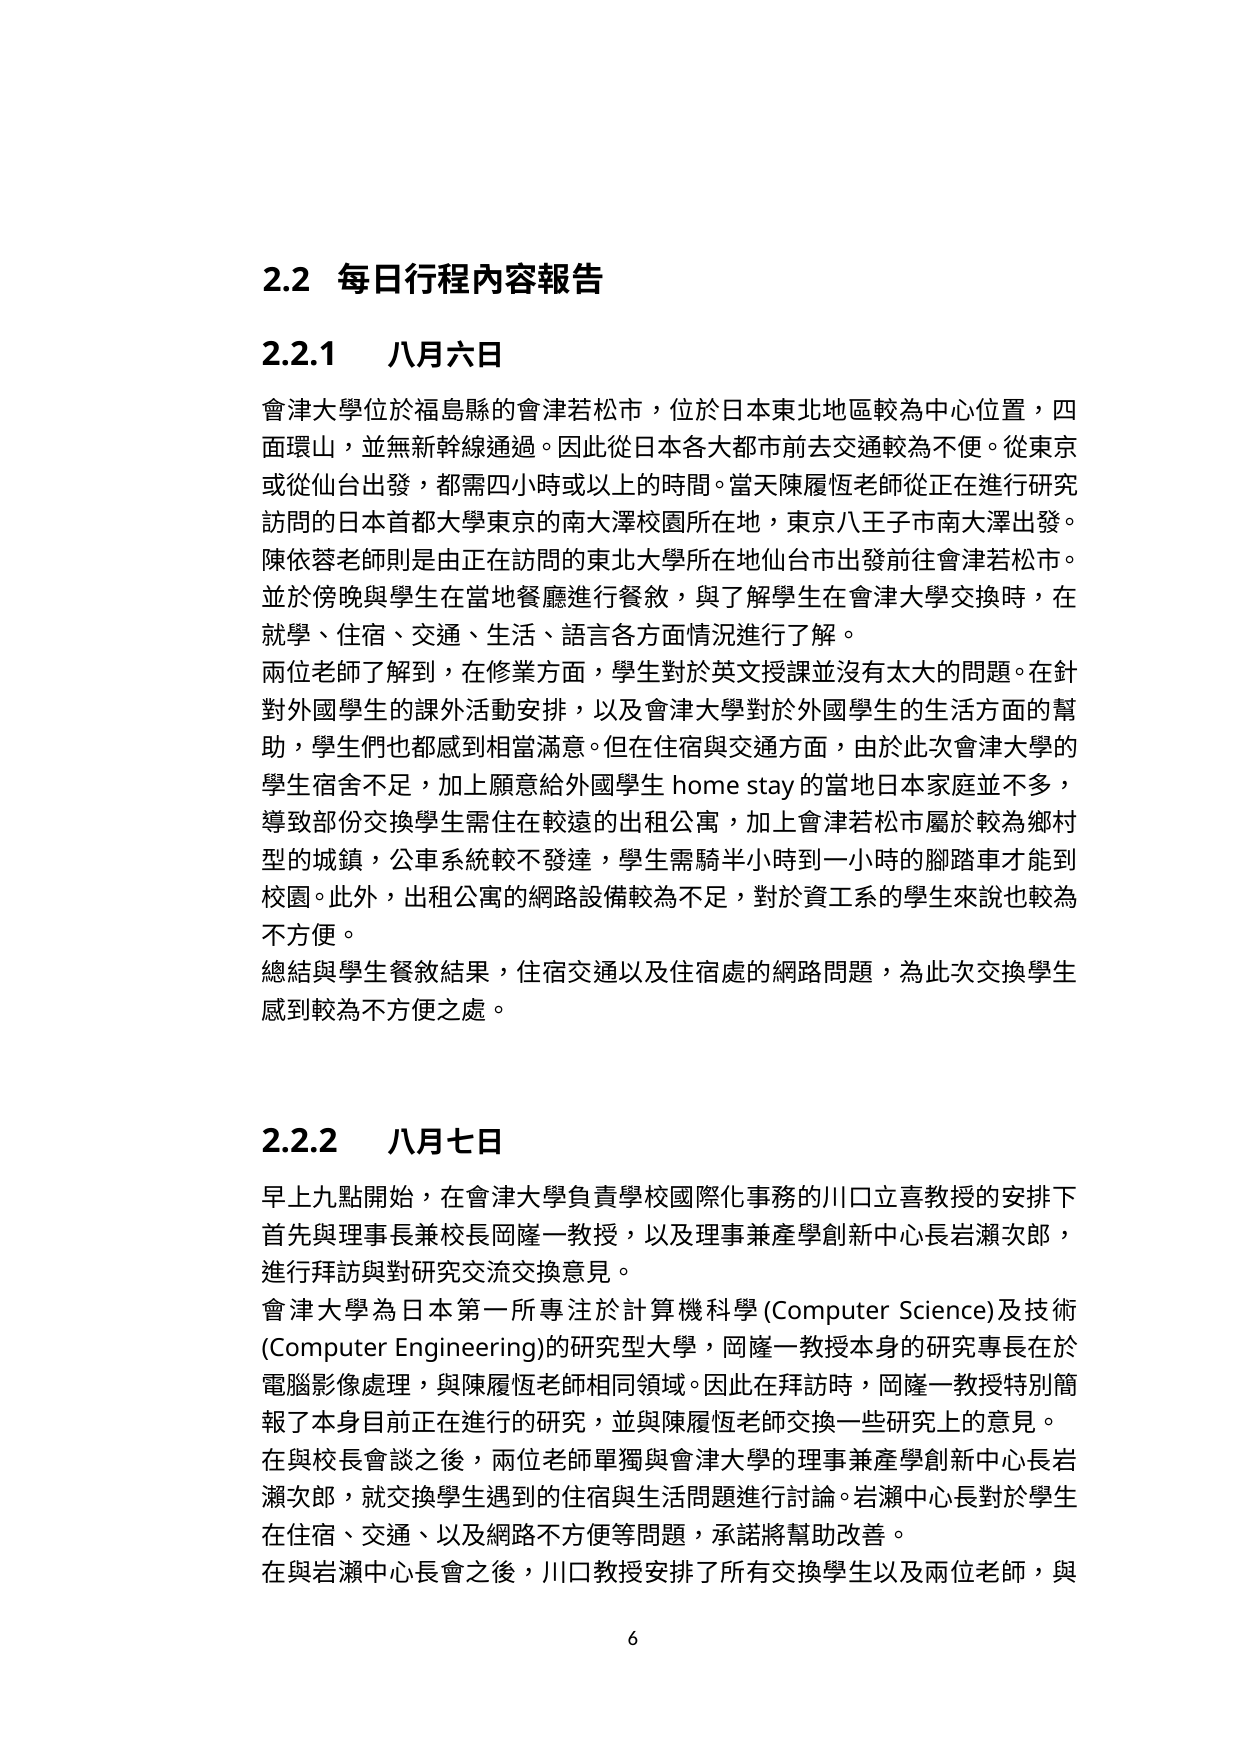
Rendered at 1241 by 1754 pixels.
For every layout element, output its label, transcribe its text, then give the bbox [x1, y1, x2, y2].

text 會津大學為日本第一所專注於計算機科學(Computer Science)及技術(Computer Engineering)的研究型大學，岡嶐一教授本身的研究專長在於電腦影像處理，與陳履恆老師相同領域。因此在拜訪時，岡嶐一教授特別簡報了本身目前正在進行的研究，並與陳履恆老師交換一些研究上的意見。 [261, 1289, 1078, 1439]
list 每日行程內容報告 [262, 239, 1078, 314]
list 八月六日 [261, 314, 1078, 389]
list 八月七日 [261, 1102, 1078, 1177]
text 兩位老師了解到，在修業方面，學生對於英文授課並沒有太大的問題。在針對外國學生的課外活動安排，以及會津大學對於外國學生的生活方面的幫助，學生們也都感到相當滿意。但在住宿與交通方面，由於此次會津大學的學生宿舍不足，加上願意給外國學生home stay的當地日本家庭並不多，導致部份交換學生需住在較遠的出租公寓，加上會津若松市屬於較為鄉村型的城鎮，公車系統較不發達，學生需騎半小時到一小時的腳踏車才能到校園。此外，出租公寓的網路設備較為不足，對於資工系的學生來說也較為不方便。 [261, 652, 1078, 952]
text 並於傍晚與學生在當地餐廳進行餐敘，與了解學生在會津大學交換時，在就學、住宿、交通、生活、語言各方面情況進行了解。 [261, 577, 1078, 652]
text 在與岩瀨中心長會之後，川口教授安排了所有交換學生以及兩位老師，與會津大學副校長程子學教授會談。程副校長給予此次交換學生們高度的肯定，也表示希望可以兩校簽訂雙學位的學術交流合約，並當場鼓勵交換學生們能夠在會津大學修習碩士甚至博士學位。由於程副校長本身研究專長領域在於嵌入式系統應用，與陳依蓉老師在嵌入式系統設計與計算機架構的研究專長相彷，因此也簡單就研究交流交換簡單意見。 [261, 1552, 1078, 1589]
text 總結與學生餐敘結果，住宿交通以及住宿處的網路問題，為此次交換學生感到較為不方便之處。 [261, 952, 1078, 1027]
text 早上九點開始，在會津大學負責學校國際化事務的川口立喜教授的安排下，首先與理事長兼校長岡嶐一教授，以及理事兼產學創新中心長岩瀨次郎，進行拜訪與對研究交流交換意見。 [261, 1177, 1078, 1289]
text 在與校長會談之後，兩位老師單獨與會津大學的理事兼產學創新中心長岩瀨次郎，就交換學生遇到的住宿與生活問題進行討論。岩瀨中心長對於學生在住宿、交通、以及網路不方便等問題，承諾將幫助改善。 [261, 1439, 1078, 1552]
text 會津大學位於福島縣的會津若松市，位於日本東北地區較為中心位置，四面環山，並無新幹線通過。因此從日本各大都市前去交通較為不便。從東京或從仙台出發，都需四小時或以上的時間。當天陳履恆老師從正在進行研究訪問的日本首都大學東京的南大澤校園所在地，東京八王子市南大澤出發。陳依蓉老師則是由正在訪問的東北大學所在地仙台市出發前往會津若松市。 [261, 389, 1078, 577]
